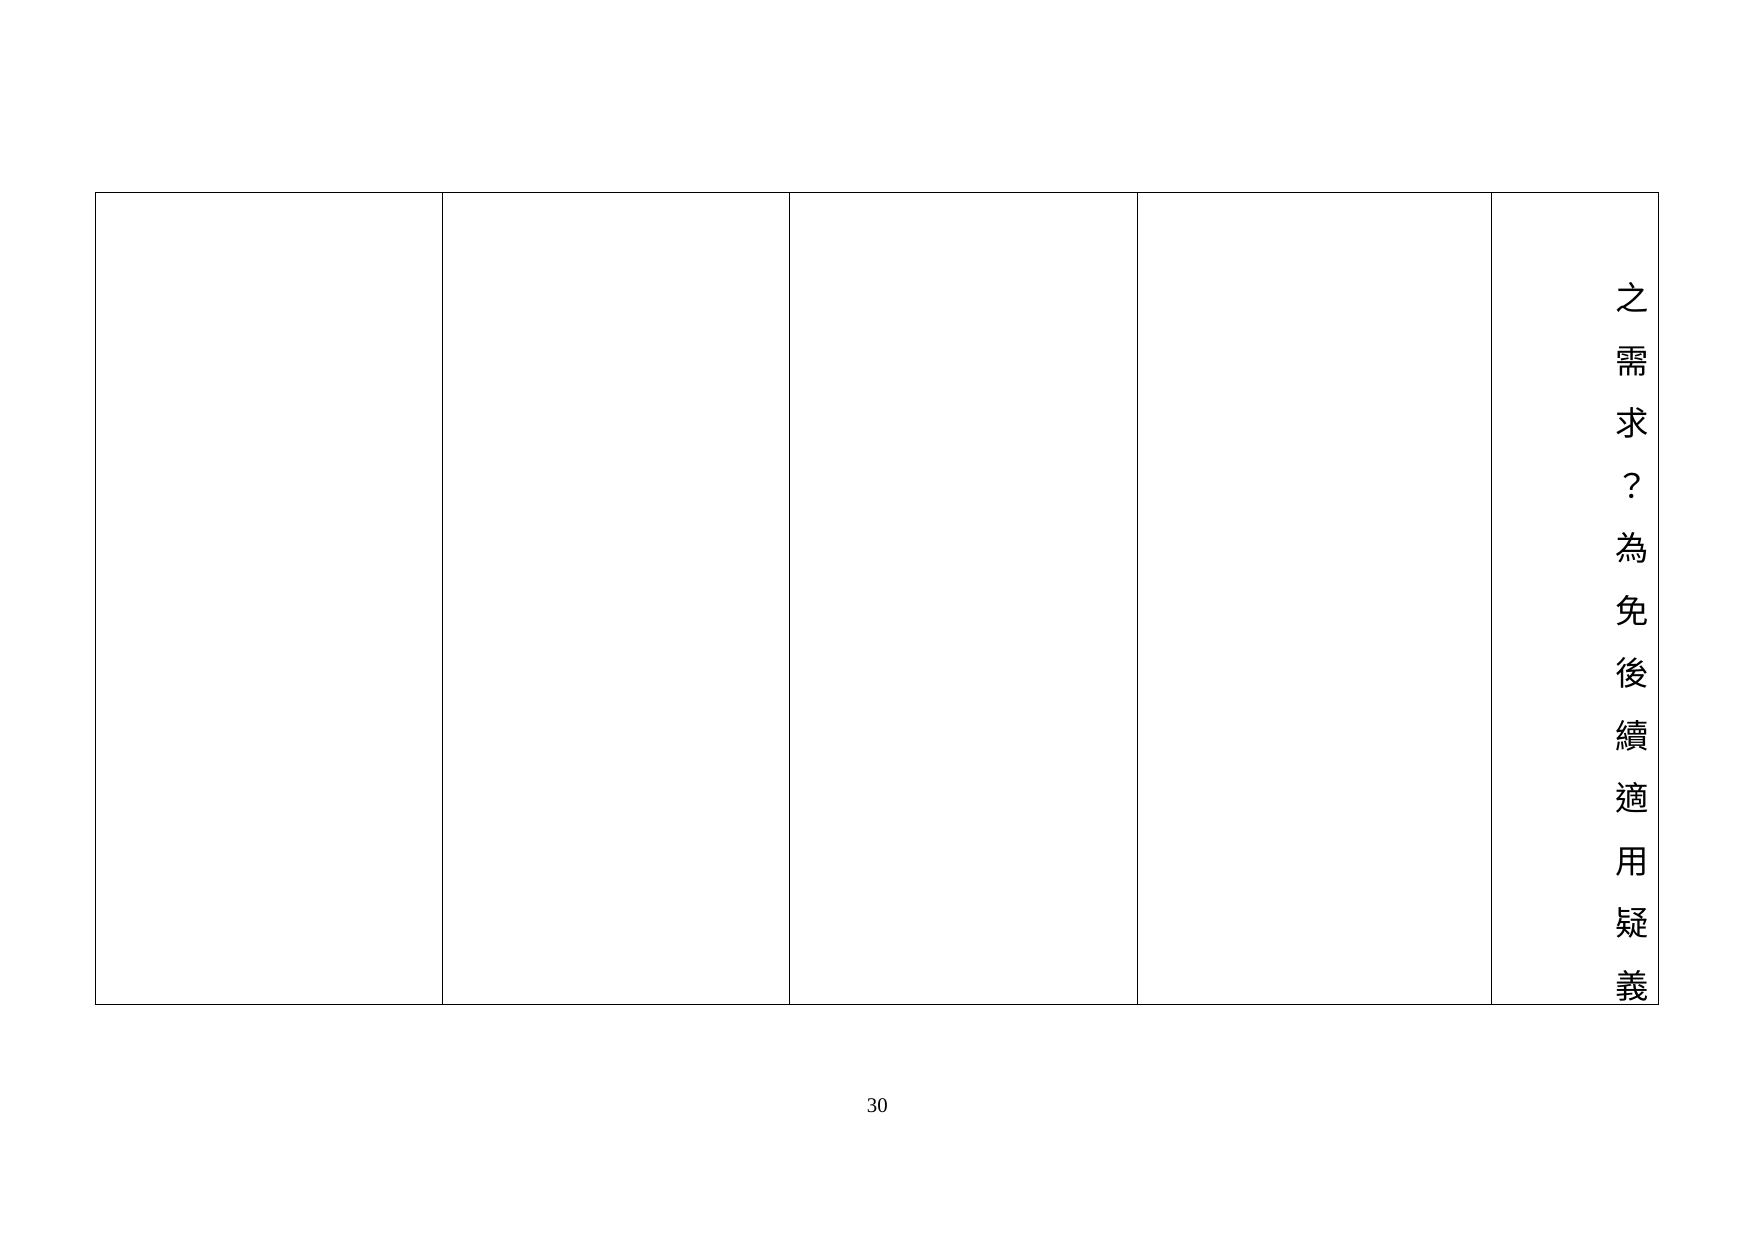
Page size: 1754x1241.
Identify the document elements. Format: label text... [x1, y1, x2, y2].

table_cell 查本次新增第八款土地或實物處分、收益之收入。概念上已含括出售土地或實物之款項，爰刪除都市發展局第一項第一款第一目及同條第二款第一目「及其出售之款項」等文字。 關於說明欄原第六點敘及臺北市市有財產自治條例之處分及收益概念乙節，考量處分及收益若無另外定義，本應按民法概念而定，爰刪除說明欄該段說明文字。 修正條文第四款文字似有誤植，予以修正。其餘條文及說明欄酌作文字修正。 另本條所稱之捐獻、回饋、捐贈分別定義為何？條文中是否有統一用語之需求？為免後續適用疑義，建請都市發展局(都市更新處)於會上釐清說明，供委員會討論審酌。 [1492, 193, 1658, 1004]
table_cell [443, 193, 789, 1004]
table_cell [790, 193, 1137, 1004]
table_cell [1138, 193, 1491, 1004]
table_cell [96, 193, 442, 1004]
